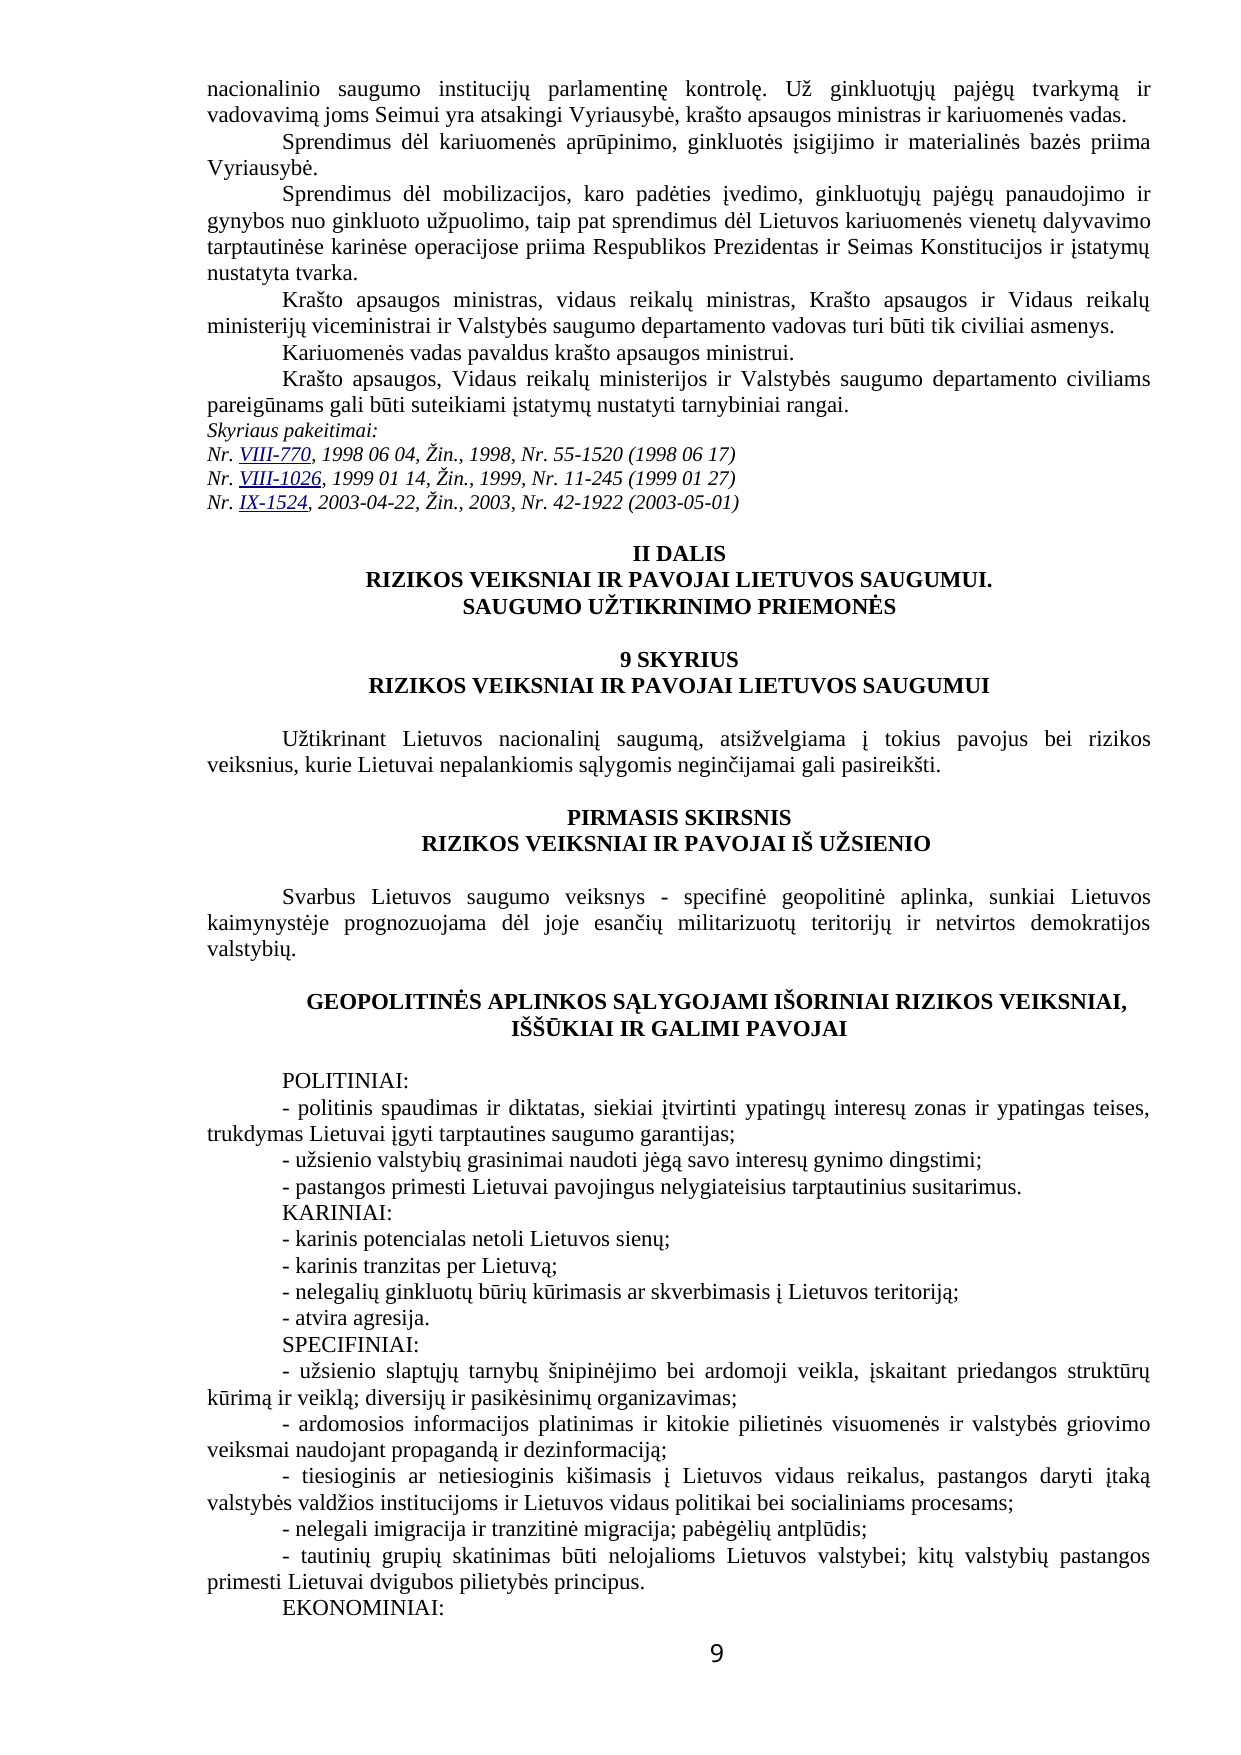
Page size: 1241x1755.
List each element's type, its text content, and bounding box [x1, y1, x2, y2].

text Sprendimus dėl kariuomenės aprūpinimo, ginkluotės įsigijimo ir materialinės bazės priima Vyriausybė. [207, 128, 1152, 180]
text Geopolitinės aplinkos sąlygojami išoriniai rizikos veiksniai, iššūkiai ir galimi pavojai [207, 988, 1152, 1041]
text SAUGUMO UŽTIKRINIMO PRIEMONĖS [207, 593, 1152, 619]
text POLITINIAI: [207, 1067, 1152, 1094]
text SPECIFINIAI: [207, 1331, 1152, 1357]
text Nr. IX-1524, 2003-04-22, Žin., 2003, Nr. 42-1922 (2003-05-01) [207, 490, 1152, 514]
text - nelegali imigracija ir tranzitinė migracija; pabėgėlių antplūdis; [207, 1515, 1152, 1542]
text Skyriaus pakeitimai: [207, 418, 1152, 442]
text - karinis tranzitas per Lietuvą; [207, 1252, 1152, 1278]
text - pastangos primesti Lietuvai pavojingus nelygiateisius tarptautinius susitarimus. [207, 1173, 1152, 1199]
text - atvira agresija. [207, 1304, 1152, 1331]
text - tautinių grupių skatinimas būti nelojalioms Lietuvos valstybei; kitų valstybių pastangos primesti Lietuvai dvigubos pilietybės principus. [207, 1542, 1152, 1594]
text Nr. VIII-1026, 1999 01 14, Žin., 1999, Nr. 11-245 (1999 01 27) [207, 466, 1152, 490]
text EKONOMINIAI: [207, 1594, 1152, 1621]
text Krašto apsaugos, Vidaus reikalų ministerijos ir Valstybės saugumo departamento civiliams pareigūnams gali būti suteikiami įstatymų nustatyti tarnybiniai rangai. [207, 365, 1152, 418]
text - užsienio valstybių grasinimai naudoti jėgą savo interesų gynimo dingstimi; [207, 1146, 1152, 1173]
text Krašto apsaugos ministras, vidaus reikalų ministras, Krašto apsaugos ir Vidaus reikalų ministerijų viceministrai ir Valstybės saugumo departamento vadovas turi būti tik civiliai asmenys. [207, 286, 1152, 338]
text nacionalinio saugumo institucijų parlamentinę kontrolę. Už ginkluotųjų pajėgų tvarkymą ir vadovavimą joms Seimui yra atsakingi Vyriausybė, krašto apsaugos ministras ir kariuomenės vadas. [207, 75, 1152, 128]
text - ardomosios informacijos platinimas ir kitokie pilietinės visuomenės ir valstybės griovimo veiksmai naudojant propagandą ir dezinformaciją; [207, 1410, 1152, 1463]
text KARINIAI: [207, 1199, 1152, 1225]
text Sprendimus dėl mobilizacijos, karo padėties įvedimo, ginkluotųjų pajėgų panaudojimo ir gynybos nuo ginkluoto užpuolimo, taip pat sprendimus dėl Lietuvos kariuomenės vienetų dalyvavimo tarptautinėse karinėse operacijose priima Respublikos Prezidentas ir Seimas Konstitucijos ir įstatymų nustatyta tvarka. [207, 180, 1152, 286]
text - tiesioginis ar netiesioginis kišimasis į Lietuvos vidaus reikalus, pastangos daryti įtaką valstybės valdžios institucijoms ir Lietuvos vidaus politikai bei socialiniams procesams; [207, 1463, 1152, 1515]
text RIZIKOS VEIKSNIAI IR PAVOJAI LIETUVOS SAUGUMUI [207, 672, 1152, 698]
text RIZIKOS VEIKSNIAI IR PAVOJAI LIETUVOS SAUGUMUI. [207, 567, 1152, 593]
text - nelegalių ginkluotų būrių kūrimasis ar skverbimasis į Lietuvos teritoriją; [207, 1278, 1152, 1304]
text RIZIKOS VEIKSNIAI IR PAVOJAI IŠ UŽSIENIO [207, 830, 1152, 856]
text - užsienio slaptųjų tarnybų šnipinėjimo bei ardomoji veikla, įskaitant priedangos struktūrų kūrimą ir veiklą; diversijų ir pasikėsinimų organizavimas; [207, 1357, 1152, 1410]
text - karinis potencialas netoli Lietuvos sienų; [207, 1225, 1152, 1252]
text PirmasIS skirsnis [207, 804, 1152, 830]
text Užtikrinant Lietuvos nacionalinį saugumą, atsižvelgiama į tokius pavojus bei rizikos veiksnius, kurie Lietuvai nepalankiomis sąlygomis neginčijamai gali pasireikšti. [207, 725, 1152, 777]
text Kariuomenės vadas pavaldus krašto apsaugos ministrui. [207, 338, 1152, 365]
text Svarbus Lietuvos saugumo veiksnys - specifinė geopolitinė aplinka, sunkiai Lietuvos kaimynystėje prognozuojama dėl joje esančių militarizuotų teritorijų ir netvirtos demokratijos valstybių. [207, 883, 1152, 962]
text II DALIS [207, 540, 1152, 567]
text 9 skyrius [207, 646, 1152, 672]
text - politinis spaudimas ir diktatas, siekiai įtvirtinti ypatingų interesų zonas ir ypatingas teises, trukdymas Lietuvai įgyti tarptautines saugumo garantijas; [207, 1094, 1152, 1146]
text Nr. VIII-770, 1998 06 04, Žin., 1998, Nr. 55-1520 (1998 06 17) [207, 442, 1152, 466]
